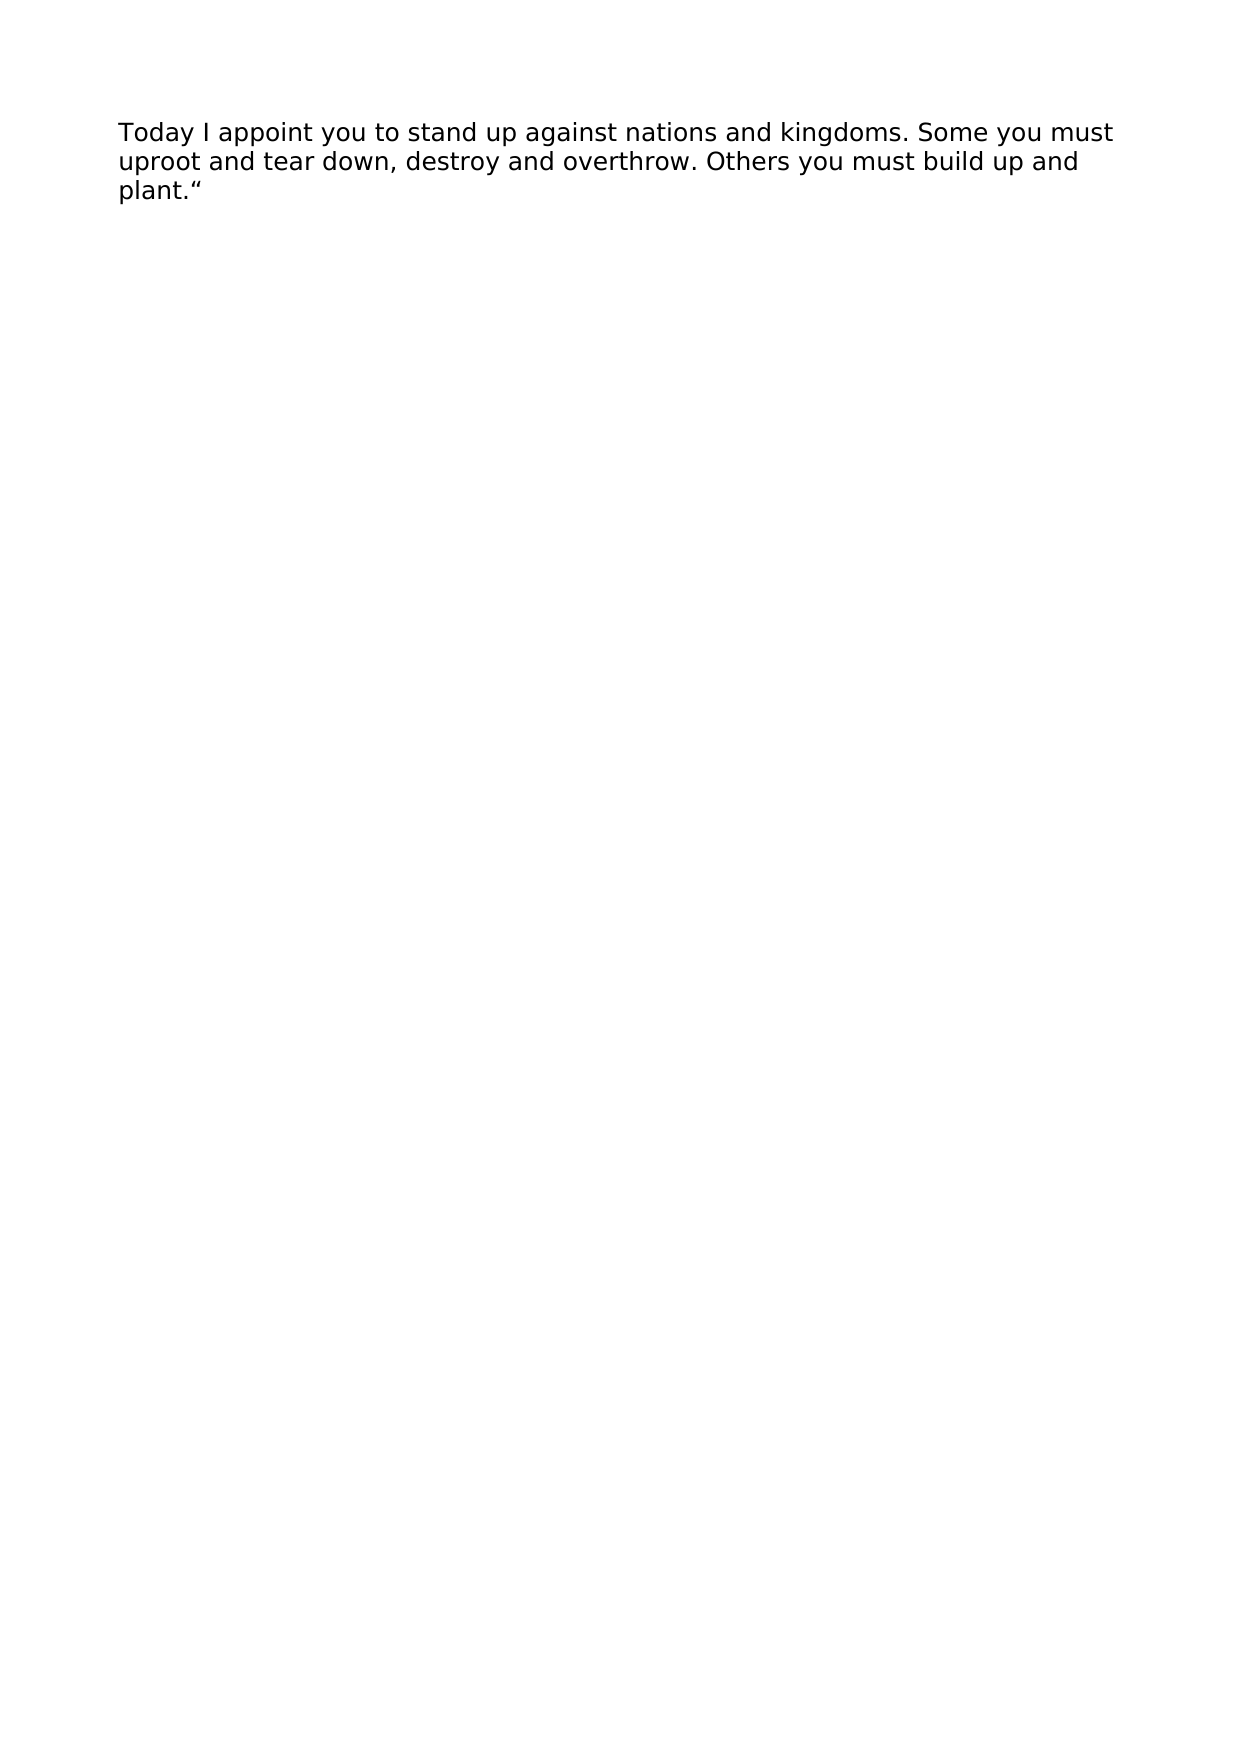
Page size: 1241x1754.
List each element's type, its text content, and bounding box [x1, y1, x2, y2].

text Today I appoint you to stand up against nations and kingdoms. Some you must uproot and tear down, destroy and overthrow. Others you must build up and plant.“ [118, 118, 1122, 206]
